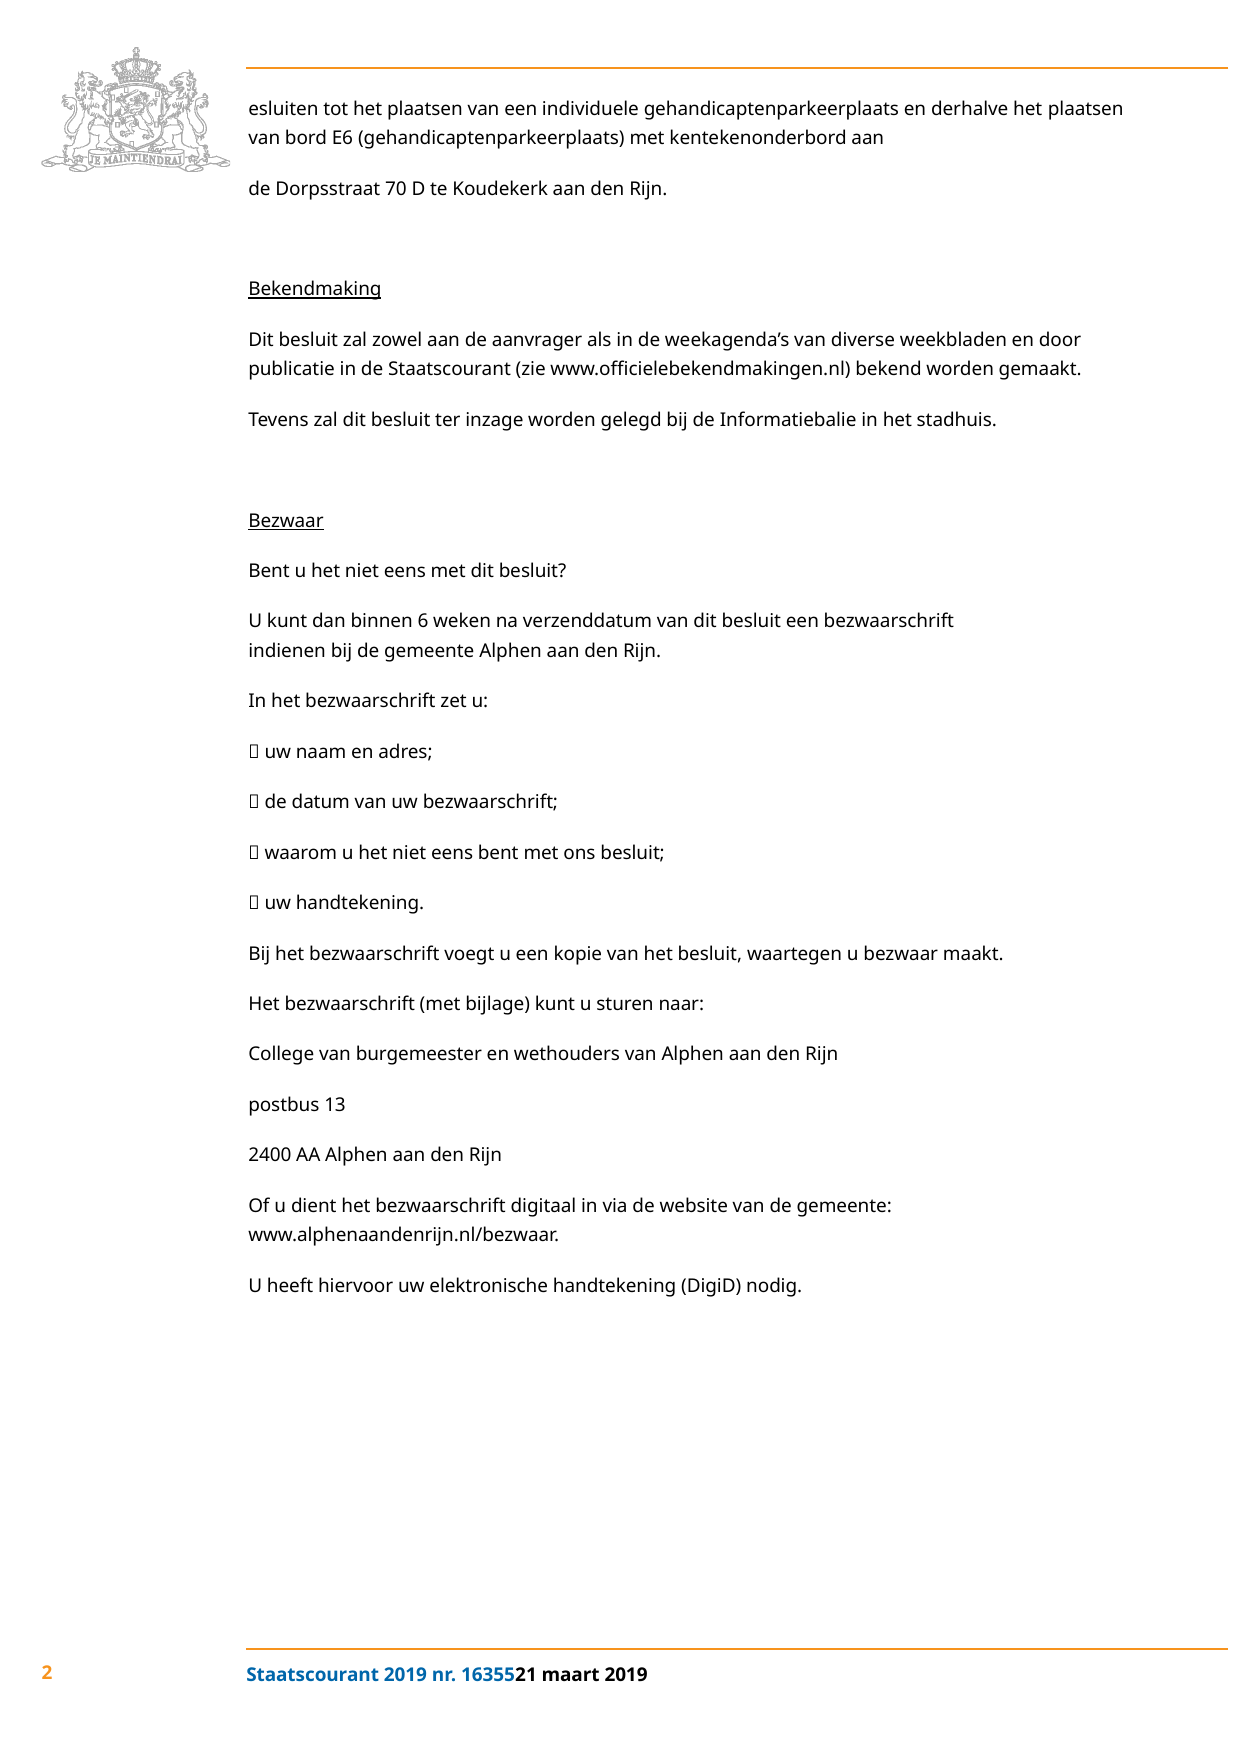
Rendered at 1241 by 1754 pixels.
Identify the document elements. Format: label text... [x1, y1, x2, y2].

text 2400 AA Alphen aan den Rijn [248, 1141, 1152, 1167]
text  uw handtekening. [248, 889, 1152, 915]
text In het bezwaarschrift zet u: [248, 688, 1152, 713]
text Dit besluit zal zowel aan de aanvrager als in de weekagenda’s van diverse weekbladen en door publicatie in de Staatscourant (zie www.officielebekendmakingen.nl) bekend worden gemaakt. [248, 326, 1152, 381]
text College van burgemeester en wethouders van Alphen aan den Rijn [248, 1041, 1152, 1066]
text esluiten tot het plaatsen van een individuele gehandicaptenparkeerplaats en derhalve het plaatsen van bord E6 (gehandicaptenparkeerplaats) met kentekenonderbord aan [248, 95, 1152, 150]
text Tevens zal dit besluit ter inzage worden gelegd bij de Informatiebalie in het stadhuis. [248, 406, 1152, 432]
text U heeft hiervoor uw elektronische handtekening (DigiD) nodig. [248, 1272, 1152, 1298]
text Bezwaar [248, 507, 1152, 533]
text de Dorpsstraat 70 D te Koudekerk aan den Rijn. [248, 175, 1152, 201]
text  waarom u het niet eens bent met ons besluit; [248, 839, 1152, 865]
text Het bezwaarschrift (met bijlage) kunt u sturen naar: [248, 990, 1152, 1016]
text Bekendmaking [248, 276, 1152, 301]
text  de datum van uw bezwaarschrift; [248, 788, 1152, 814]
text Bent u het niet eens met dit besluit? [248, 557, 1152, 583]
picture [41, 47, 231, 172]
text Of u dient het bezwaarschrift digitaal in via de website van de gemeente: www.alphenaandenrijn.nl/bezwaar. [248, 1192, 1152, 1247]
text U kunt dan binnen 6 weken na verzenddatum van dit besluit een bezwaarschrift indienen bij de gemeente Alphen aan den Rijn. [248, 608, 1152, 663]
text  uw naam en adres; [248, 738, 1152, 764]
text postbus 13 [248, 1091, 1152, 1117]
text Bij het bezwaarschrift voegt u een kopie van het besluit, waartegen u bezwaar maakt. [248, 940, 1152, 966]
